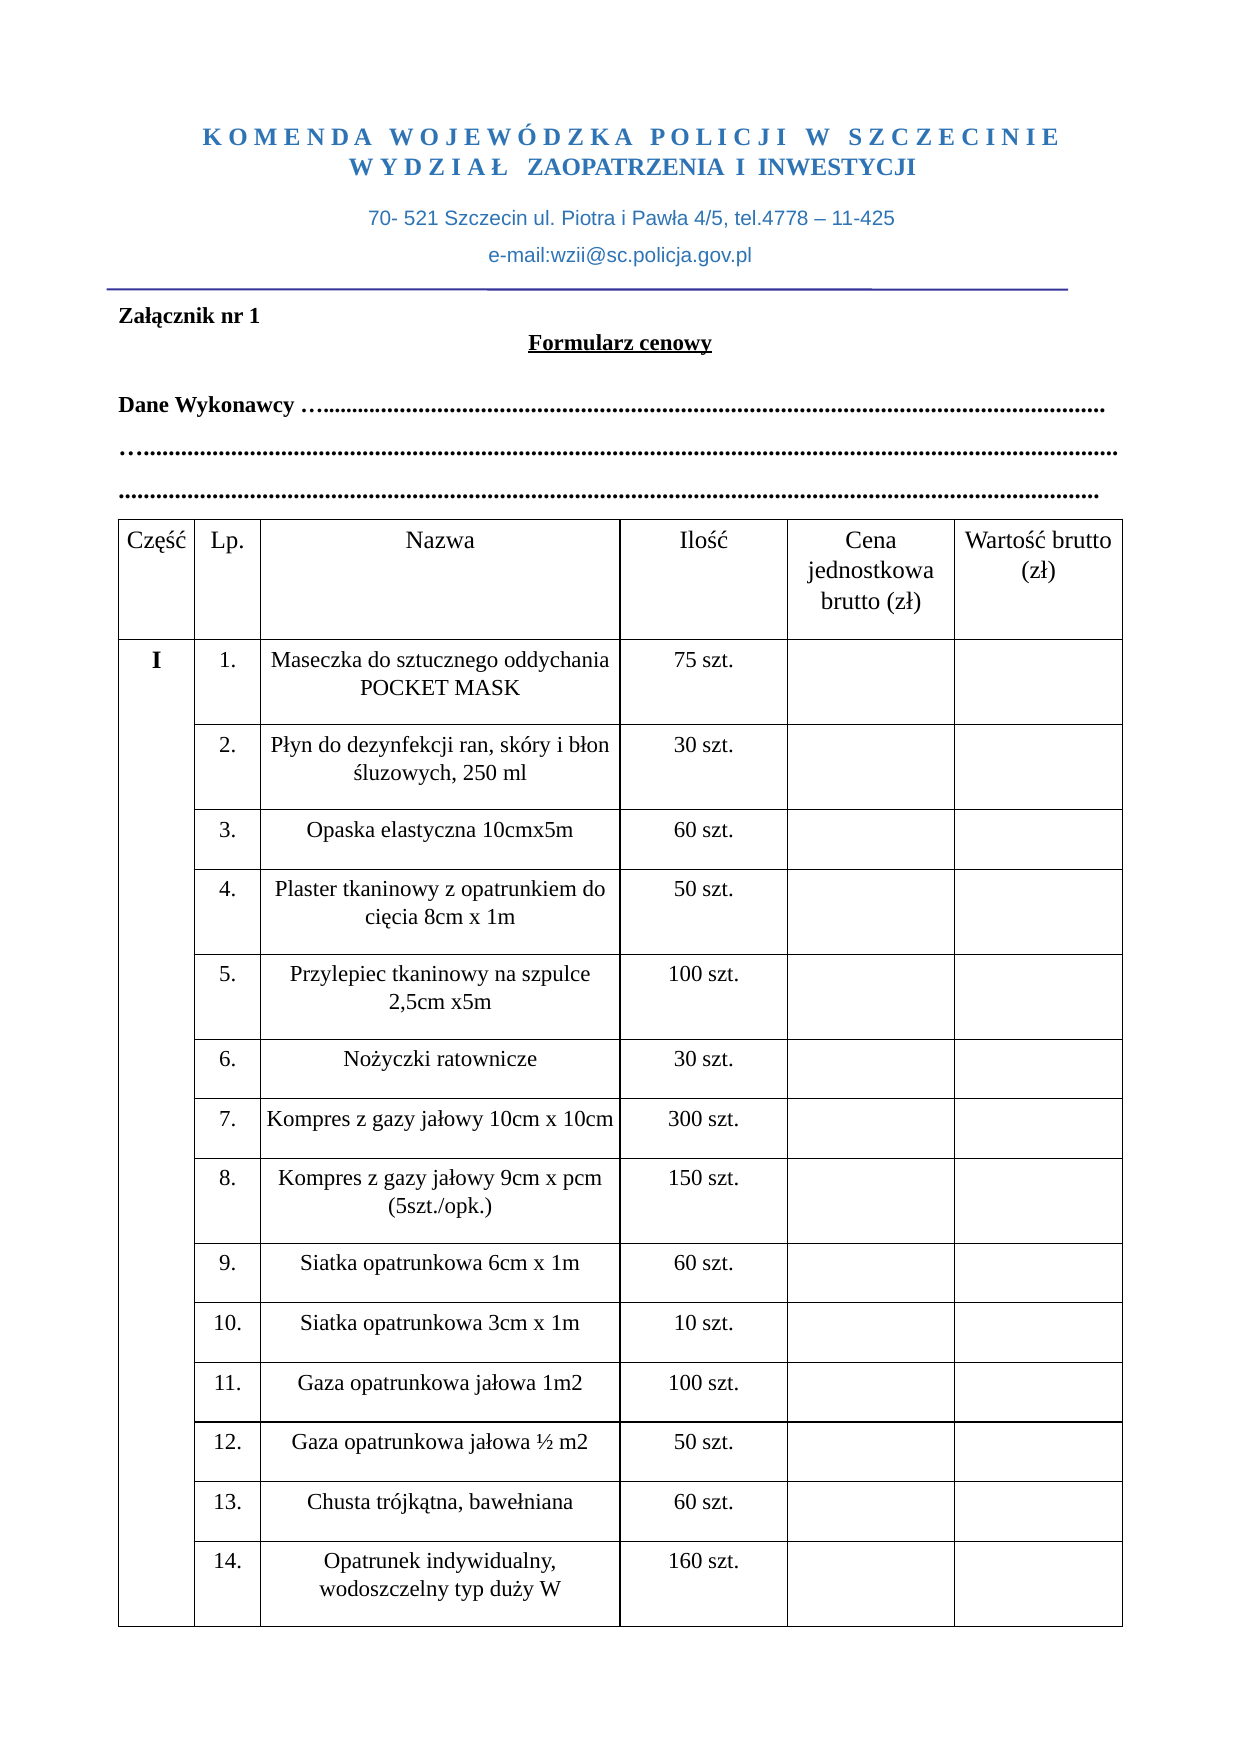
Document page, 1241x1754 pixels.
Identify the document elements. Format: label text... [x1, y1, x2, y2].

table_cell 160 szt. [621, 1542, 787, 1626]
table_cell [788, 955, 954, 1038]
table_cell Chusta trójkątna, bawełniana [261, 1482, 619, 1541]
table_cell [955, 810, 1122, 868]
table_cell [955, 1244, 1122, 1302]
table_cell [788, 1423, 954, 1481]
table_cell [788, 810, 954, 868]
table_cell Kompres z gazy jałowy 10cm x 10cm [261, 1099, 619, 1158]
table_cell [955, 870, 1122, 953]
table_cell 10. [195, 1303, 260, 1362]
table_cell 60 szt. [621, 810, 787, 868]
table_cell 14. [195, 1542, 260, 1626]
table_cell [788, 1482, 954, 1541]
table_cell [955, 1040, 1122, 1098]
table_cell [788, 1363, 954, 1421]
table_cell [788, 1040, 954, 1098]
table_cell 9. [195, 1244, 260, 1302]
table_cell 2. [195, 725, 260, 809]
table_cell 7. [195, 1099, 260, 1158]
table_cell [788, 725, 954, 809]
table_cell Plaster tkaninowy z opatrunkiem do cięcia 8cm x 1m [261, 870, 619, 953]
table_cell [955, 955, 1122, 1038]
table_cell I [119, 640, 194, 1626]
table_cell 60 szt. [621, 1482, 787, 1541]
table_cell 60 szt. [621, 1244, 787, 1302]
table_cell Gaza opatrunkowa jałowa ½ m2 [261, 1423, 619, 1481]
table_cell 75 szt. [621, 640, 787, 724]
table_cell 10 szt. [621, 1303, 787, 1362]
table_cell 11. [195, 1363, 260, 1421]
text Załącznik nr 1 [118, 302, 1122, 329]
table_cell Płyn do dezynfekcji ran, skóry i błon śluzowych, 250 ml [261, 725, 619, 809]
table_cell [955, 725, 1122, 809]
table_cell 4. [195, 870, 260, 953]
table_cell 150 szt. [621, 1159, 787, 1243]
table_cell [955, 1423, 1122, 1481]
text Formularz cenowy [118, 329, 1122, 355]
table_cell Maseczka do sztucznego oddychania POCKET MASK [261, 640, 619, 724]
table_cell [955, 1482, 1122, 1541]
table_cell 13. [195, 1482, 260, 1541]
table_cell 5. [195, 955, 260, 1038]
table_cell [955, 1363, 1122, 1421]
table_header Lp. [195, 520, 260, 639]
table_cell 30 szt. [621, 725, 787, 809]
table_cell Siatka opatrunkowa 3cm x 1m [261, 1303, 619, 1362]
table_cell 1. [195, 640, 260, 724]
table_cell [955, 1159, 1122, 1243]
table_cell 6. [195, 1040, 260, 1098]
table_cell [955, 1099, 1122, 1158]
table_cell [788, 1303, 954, 1362]
table_cell [788, 1099, 954, 1158]
table_cell 100 szt. [621, 955, 787, 1038]
text Dane Wykonawcy ….............................................................................................................................. [118, 389, 1122, 418]
table_cell 300 szt. [621, 1099, 787, 1158]
table_cell [788, 870, 954, 953]
table_cell Siatka opatrunkowa 6cm x 1m [261, 1244, 619, 1302]
table_cell Opatrunek indywidualny, wodoszczelny typ duży W [261, 1542, 619, 1626]
text …......................................................................................................................................................................................................................................................................................................................... [118, 432, 1122, 504]
table_cell 100 szt. [621, 1363, 787, 1421]
table_cell [788, 1244, 954, 1302]
table_header Wartość brutto (zł) [955, 520, 1122, 639]
table_cell Opaska elastyczna 10cmx5m [261, 810, 619, 868]
table_header Część [119, 520, 194, 639]
table_cell Kompres z gazy jałowy 9cm x pcm (5szt./opk.) [261, 1159, 619, 1243]
table_cell [955, 1542, 1122, 1626]
table_cell [788, 640, 954, 724]
table_header Ilość [621, 520, 787, 639]
table_cell 50 szt. [621, 1423, 787, 1481]
table_cell 30 szt. [621, 1040, 787, 1098]
table_cell [955, 640, 1122, 724]
table_cell 12. [195, 1423, 260, 1481]
table_cell Gaza opatrunkowa jałowa 1m2 [261, 1363, 619, 1421]
table_cell Nożyczki ratownicze [261, 1040, 619, 1098]
table_cell 3. [195, 810, 260, 868]
table_cell [788, 1159, 954, 1243]
table_cell 8. [195, 1159, 260, 1243]
table_cell Przylepiec tkaninowy na szpulce 2,5cm x5m [261, 955, 619, 1038]
table_header Cena jednostkowa brutto (zł) [788, 520, 954, 639]
table_cell 50 szt. [621, 870, 787, 953]
table_cell [955, 1303, 1122, 1362]
table_cell [788, 1542, 954, 1626]
table_header Nazwa [261, 520, 619, 639]
